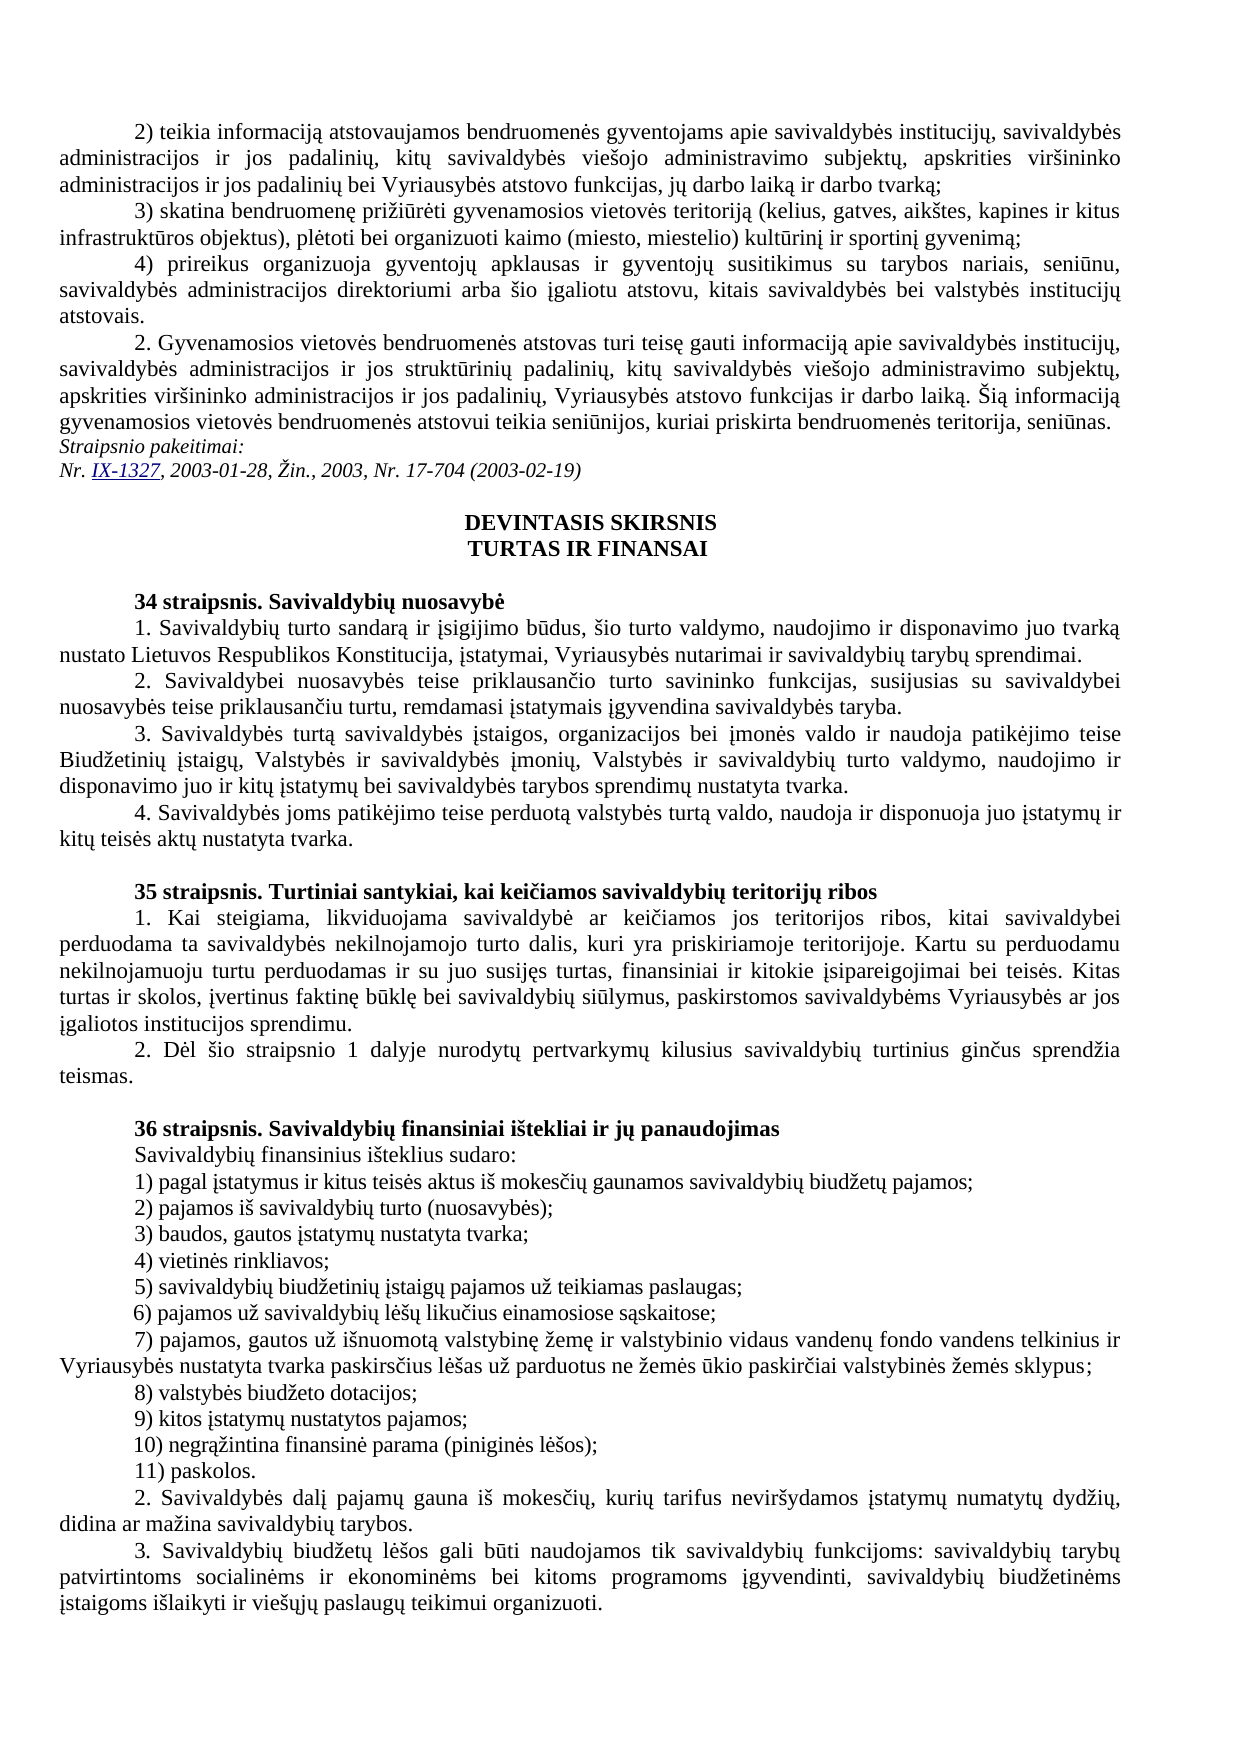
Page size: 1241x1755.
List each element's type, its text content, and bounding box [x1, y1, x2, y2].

text 3. Savivaldybės turtą savivaldybės įstaigos, organizacijos bei įmonės valdo ir naudoja patikėjimo teise Biudžetinių įstaigų, Valstybės ir savivaldybės įmonių, Valstybės ir savivaldybių turto valdymo, naudojimo ir disponavimo juo ir kitų įstatymų bei savivaldybės tarybos sprendimų nustatyta tvarka. [59, 720, 1122, 799]
text TURTAS IR FINANSAI [59, 535, 1122, 562]
text 1. Kai steigiama, likviduojama savivaldybė ar keičiamos jos teritorijos ribos, kitai savivaldybei perduodama ta savivaldybės nekilnojamojo turto dalis, kuri yra priskiriamoje teritorijoje. Kartu su perduodamu nekilnojamuoju turtu perduodamas ir su juo susijęs turtas, finansiniai ir kitokie įsipareigojimai bei teisės. Kitas turtas ir skolos, įvertinus faktinę būklę bei savivaldybių siūlymus, paskirstomos savivaldybėms Vyriausybės ar jos įgaliotos institucijos sprendimu. [59, 904, 1122, 1036]
text 2) pajamos iš savivaldybių turto (nuosavybės); [59, 1194, 1122, 1220]
text 9) kitos įstatymų nustatytos pajamos; [59, 1405, 1122, 1431]
text 35 straipsnis. Turtiniai santykiai, kai keičiamos savivaldybių teritorijų ribos [59, 878, 1122, 904]
text 4) prireikus organizuoja gyventojų apklausas ir gyventojų susitikimus su tarybos nariais, seniūnu, savivaldybės administracijos direktoriumi arba šio įgaliotu atstovu, kitais savivaldybės bei valstybės institucijų atstovais. [59, 250, 1122, 329]
text 11) paskolos. [59, 1458, 1122, 1484]
text 3. Savivaldybių biudžetų lėšos gali būti naudojamos tik savivaldybių funkcijoms: savivaldybių tarybų patvirtintoms socialinėms ir ekonominėms bei kitoms programoms įgyvendinti, savivaldybių biudžetinėms įstaigoms išlaikyti ir viešųjų paslaugų teikimui organizuoti. [59, 1537, 1122, 1616]
text 2. Dėl šio straipsnio 1 dalyje nurodytų pertvarkymų kilusius savivaldybių turtinius ginčus sprendžia teismas. [59, 1036, 1122, 1089]
text 4) vietinės rinkliavos; [59, 1247, 1122, 1273]
text 2. Gyvenamosios vietovės bendruomenės atstovas turi teisę gauti informaciją apie savivaldybės institucijų, savivaldybės administracijos ir jos struktūrinių padalinių, kitų savivaldybės viešojo administravimo subjektų, apskrities viršininko administracijos ir jos padalinių, Vyriausybės atstovo funkcijas ir darbo laiką. Šią informaciją gyvenamosios vietovės bendruomenės atstovui teikia seniūnijos, kuriai priskirta bendruomenės teritorija, seniūnas. [59, 329, 1122, 434]
text 8) valstybės biudžeto dotacijos; [59, 1378, 1122, 1405]
text 10) negrąžintina finansinė parama (piniginės lėšos); [59, 1431, 1122, 1458]
text 34 straipsnis. Savivaldybių nuosavybė [59, 588, 1122, 614]
text 2) teikia informaciją atstovaujamos bendruomenės gyventojams apie savivaldybės institucijų, savivaldybės administracijos ir jos padalinių, kitų savivaldybės viešojo administravimo subjektų, apskrities viršininko administracijos ir jos padalinių bei Vyriausybės atstovo funkcijas, jų darbo laiką ir darbo tvarką; [59, 118, 1122, 197]
text 2. Savivaldybei nuosavybės teise priklausančio turto savininko funkcijas, susijusias su savivaldybei nuosavybės teise priklausančiu turtu, remdamasi įstatymais įgyvendina savivaldybės taryba. [59, 667, 1122, 720]
text 6) pajamos už savivaldybių lėšų likučius einamosiose sąskaitose; [59, 1299, 1122, 1326]
text 3) baudos, gautos įstatymų nustatyta tvarka; [59, 1220, 1122, 1247]
text DEVINTASIS SKIRSNIS [59, 509, 1122, 535]
text 5) savivaldybių biudžetinių įstaigų pajamos už teikiamas paslaugas; [59, 1273, 1122, 1299]
text Straipsnio pakeitimai: [59, 434, 1122, 458]
text Nr. IX-1327, 2003-01-28, Žin., 2003, Nr. 17-704 (2003-02-19) [59, 458, 1122, 482]
text 4. Savivaldybės joms patikėjimo teise perduotą valstybės turtą valdo, naudoja ir disponuoja juo įstatymų ir kitų teisės aktų nustatyta tvarka. [59, 799, 1122, 851]
text Savivaldybių finansinius išteklius sudaro: [59, 1141, 1122, 1168]
text 3) skatina bendruomenę prižiūrėti gyvenamosios vietovės teritoriją (kelius, gatves, aikštes, kapines ir kitus infrastruktūros objektus), plėtoti bei organizuoti kaimo (miesto, miestelio) kultūrinį ir sportinį gyvenimą; [59, 197, 1122, 250]
text 2. Savivaldybės dalį pajamų gauna iš mokesčių, kurių tarifus neviršydamos įstatymų numatytų dydžių, didina ar mažina savivaldybių tarybos. [59, 1484, 1122, 1537]
text 36 straipsnis. Savivaldybių finansiniai ištekliai ir jų panaudojimas [59, 1115, 1122, 1141]
text 1) pagal įstatymus ir kitus teisės aktus iš mokesčių gaunamos savivaldybių biudžetų pajamos; [59, 1168, 1122, 1194]
text 7) pajamos, gautos už išnuomotą valstybinę žemę ir valstybinio vidaus vandenų fondo vandens telkinius ir Vyriausybės nustatyta tvarka paskirsčius lėšas už parduotus ne žemės ūkio paskirčiai valstybinės žemės sklypus; [59, 1326, 1122, 1378]
text 1. Savivaldybių turto sandarą ir įsigijimo būdus, šio turto valdymo, naudojimo ir disponavimo juo tvarką nustato Lietuvos Respublikos Konstitucija, įstatymai, Vyriausybės nutarimai ir savivaldybių tarybų sprendimai. [59, 614, 1122, 667]
